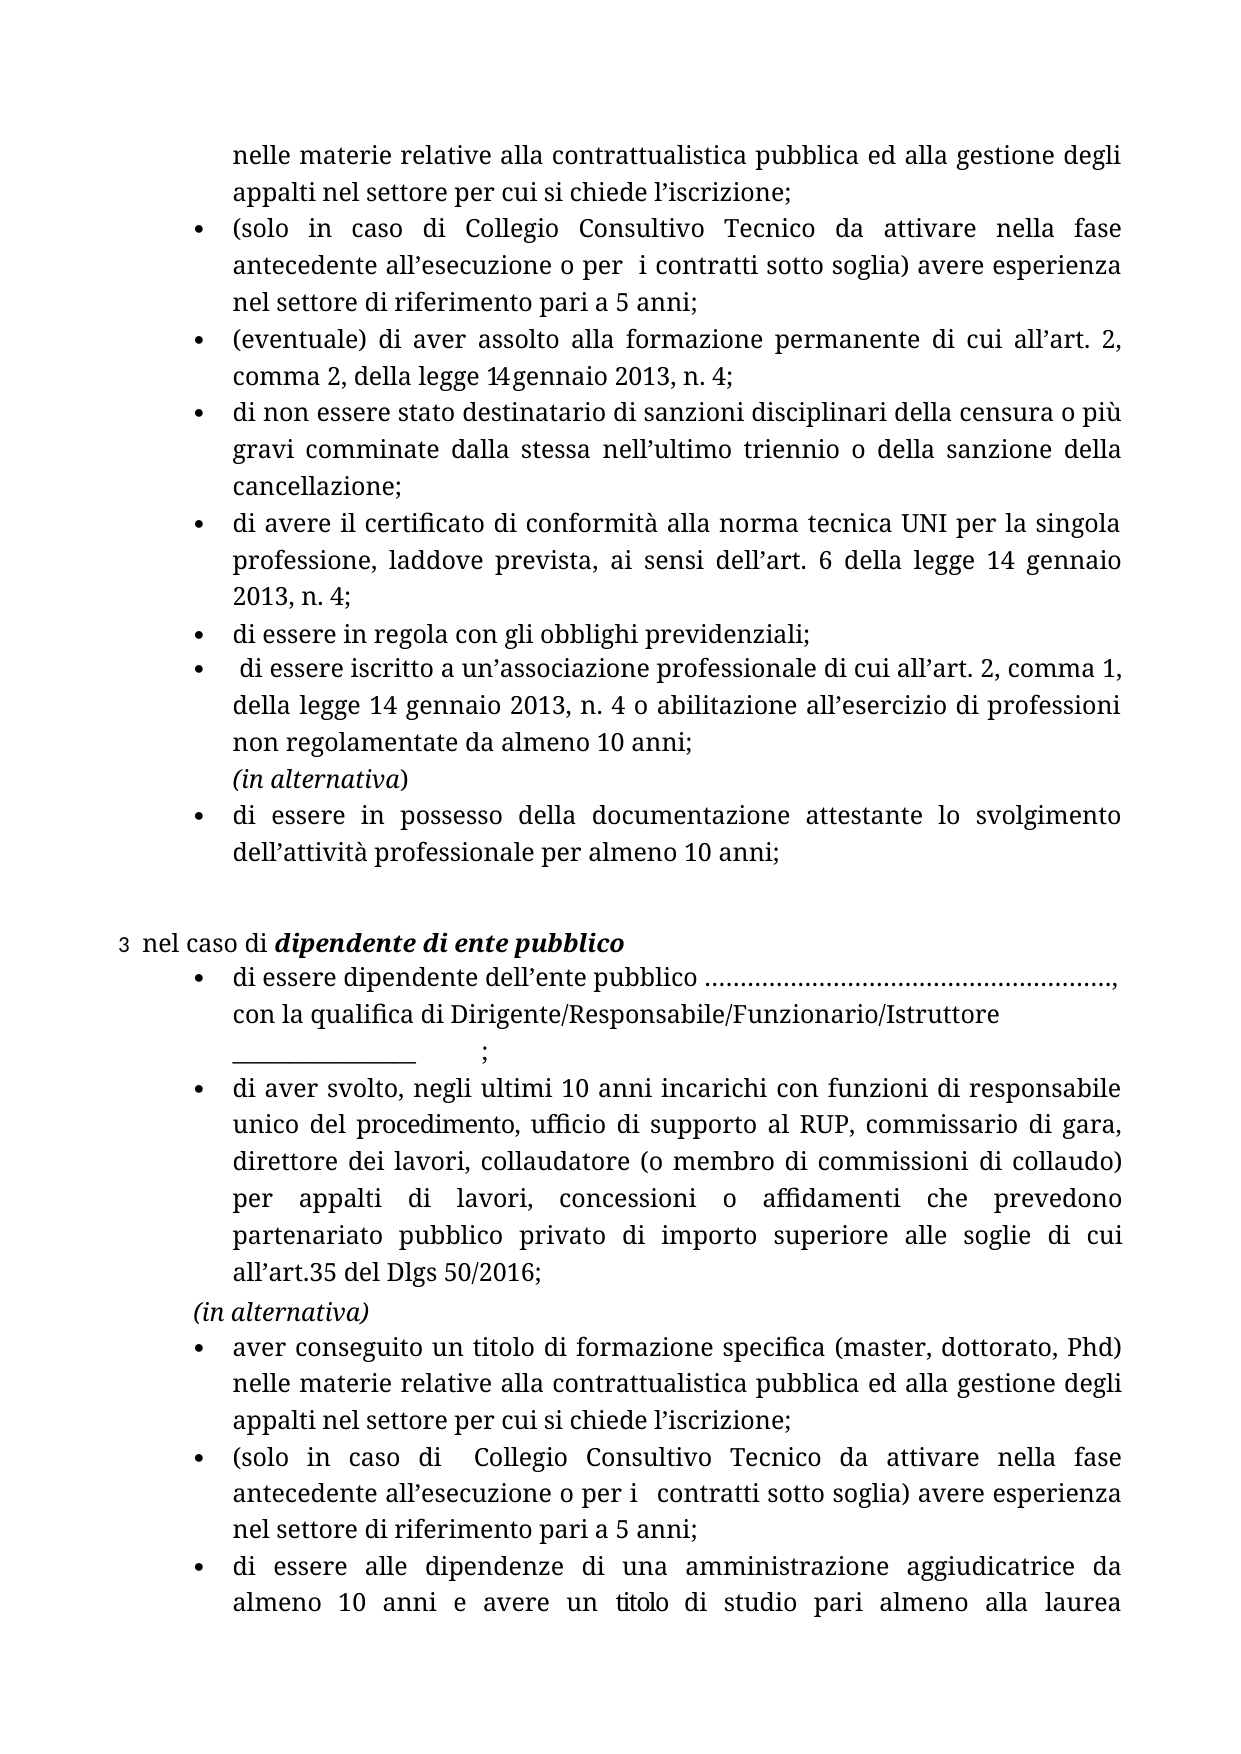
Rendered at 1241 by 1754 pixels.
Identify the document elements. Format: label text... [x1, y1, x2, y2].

list di aver svolto, negli ultimi 10 anni incarichi con funzioni di responsabile unico del procedimento, ufficio di supporto al RUP, commissario di gara, direttore dei lavori, collaudatore (o membro di commissioni di collaudo) per appalti di lavori, concessioni o affidamenti che prevedono partenariato pubblico privato di importo superiore alle soglie di cui all’art.35 del Dlgs 50/2016; [195, 1070, 1122, 1288]
list (eventuale) di aver assolto alla formazione permanente di cui all’art. 2, comma 2, della legge 14 gennaio 2013, n. 4; [195, 321, 1122, 392]
list (solo in caso di Collegio Consultivo Tecnico da attivare nella fase antecedente all’esecuzione o per i contratti sotto soglia) avere esperienza nel settore di riferimento pari a 5 anni; [195, 211, 1122, 319]
list aver conseguito un titolo di formazione specifica (master, dottorato, Phd) nelle materie relative alla contrattualistica pubblica ed alla gestione degli appalti nel settore per cui si chiede l’iscrizione; [195, 1329, 1123, 1437]
list di essere iscritto a un’associazione professionale di cui all’art. 2, comma 1, della legge 14 gennaio 2013, n. 4 o abilitazione all’esercizio di professioni non regolamentate da almeno 10 anni; [195, 651, 1122, 758]
list di essere in regola con gli obblighi previdenziali; [195, 617, 1138, 651]
list (in alternativa) [232, 761, 1122, 795]
list di essere in possesso della documentazione attestante lo svolgimento dell’attività professionale per almeno 10 anni; [195, 798, 1122, 869]
list di avere il certificato di conformità alla norma tecnica UNI per la singola professione, laddove prevista, ai sensi dell’art. 6 della legge 14 gennaio 2013, n. 4; [195, 506, 1122, 613]
list nelle materie relative alla contrattualistica pubblica ed alla gestione degli appalti nel settore per cui si chiede l’iscrizione; [195, 137, 1122, 208]
list di essere alle dipendenze di una amministrazione aggiudicatrice da almeno 10 anni e avere un titolo di studio pari almeno alla laurea [195, 1548, 1123, 1619]
list nel caso di dipendente di ente pubblico [118, 926, 1138, 960]
list di non essere stato destinatario di sanzioni disciplinari della censura o più gravi comminate dalla stessa nell’ultimo triennio o della sanzione della cancellazione; [195, 395, 1122, 502]
list (solo in caso di Collegio Consultivo Tecnico da attivare nella fase antecedente all’esecuzione o per i contratti sotto soglia) avere esperienza nel settore di riferimento pari a 5 anni; [195, 1440, 1122, 1546]
list di essere dipendente dell’ente pubblico …………………………………………………, con la qualifica di Dirigente/Responsabile/Funzionario/Istruttore ________________ ; [195, 960, 1122, 1068]
text (in alternativa) [193, 1295, 1138, 1329]
